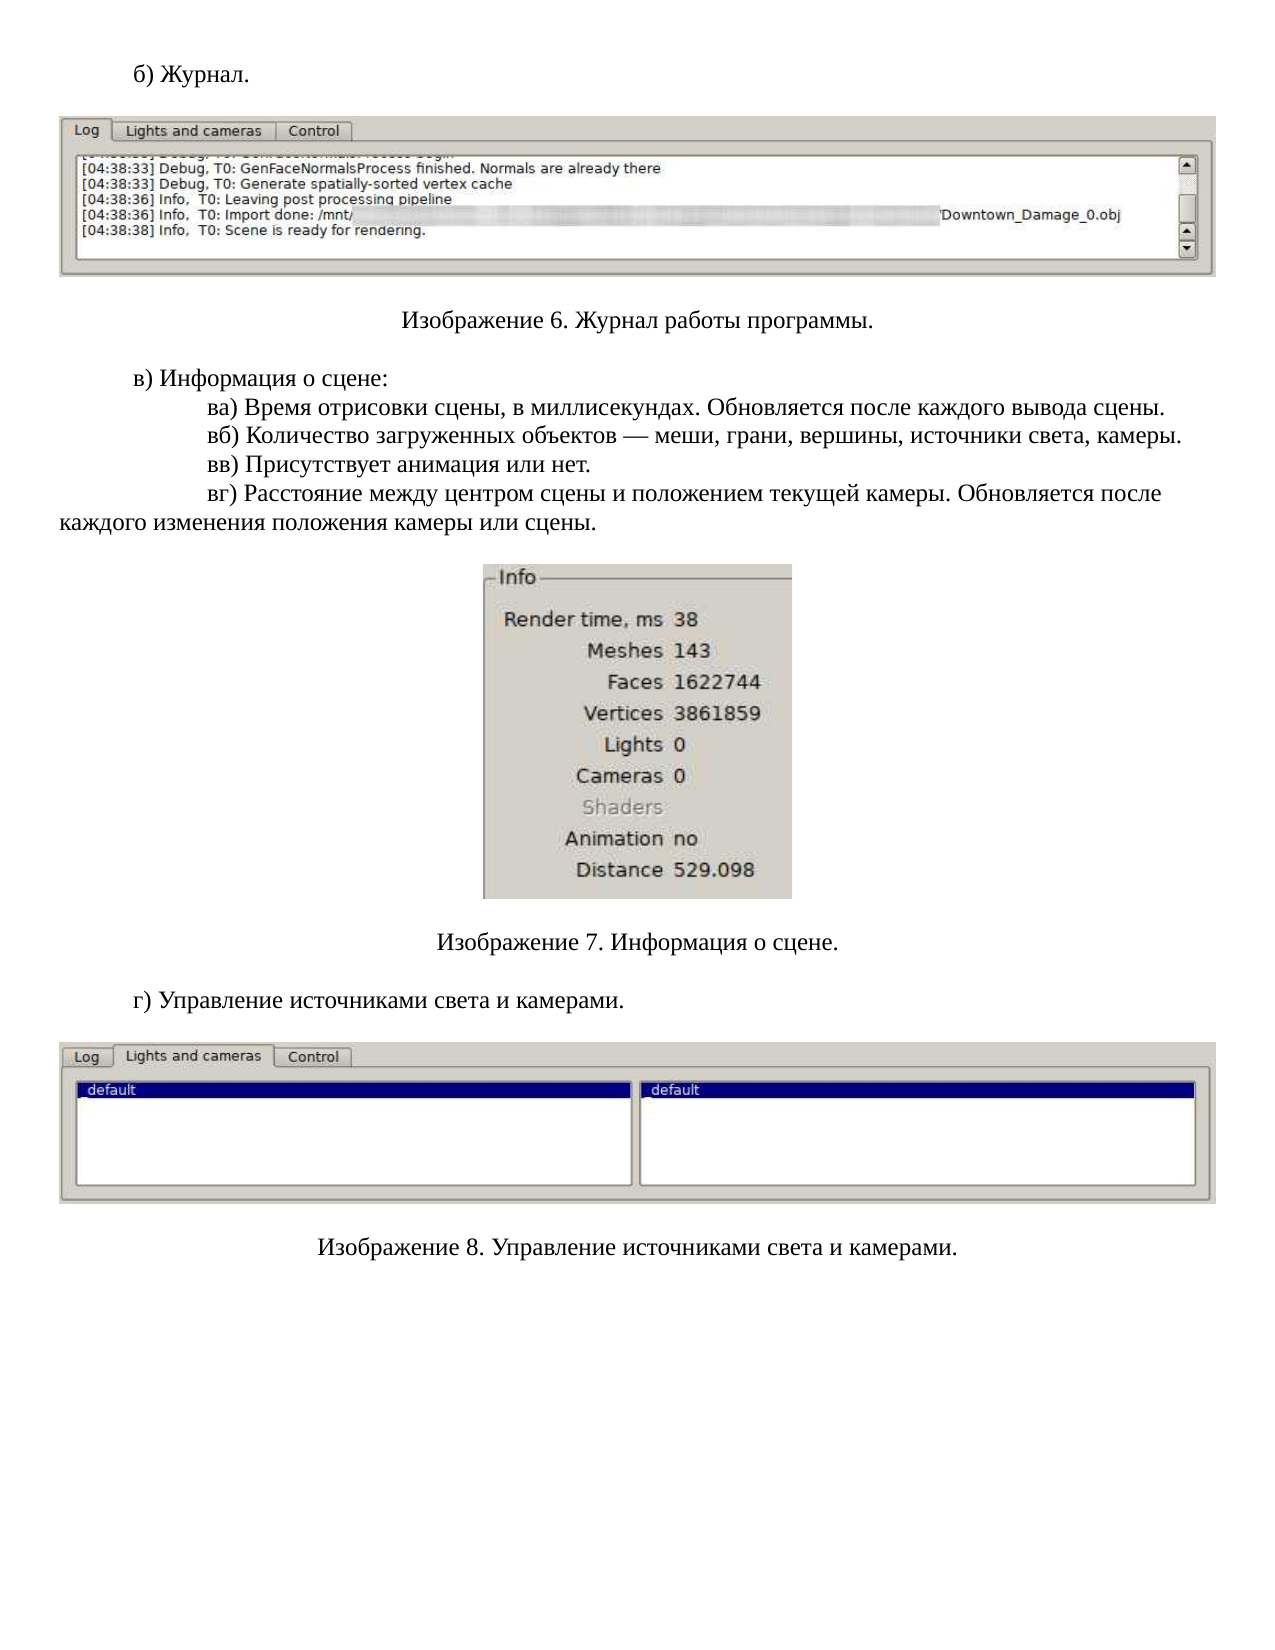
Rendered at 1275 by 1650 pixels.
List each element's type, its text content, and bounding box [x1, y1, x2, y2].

picture [59, 116, 1216, 277]
text ва) Время отрисовки сцены, в миллисекундах. Обновляется после каждого вывода сцены. [59, 392, 1216, 421]
text в) Информация о сцене: [59, 363, 1216, 392]
text Изображение 6. Журнал работы программы. [59, 306, 1216, 334]
text Изображение 8. Управление источниками света и камерами. [59, 1232, 1216, 1261]
text Изображение 7. Информация о сцене. [59, 927, 1216, 956]
text вв) Присутствует анимация или нет. [59, 449, 1216, 478]
text вг) Расстояние между центром сцены и положением текущей камеры. Обновляется после каждого изменения положения камеры или сцены. [59, 478, 1216, 536]
picture [59, 1042, 1216, 1204]
text б) Журнал. [59, 59, 1216, 88]
text вб) Количество загруженных объектов — меши, грани, вершины, источники света, камеры. [59, 421, 1216, 449]
text г) Управление источниками света и камерами. [59, 985, 1216, 1014]
picture [482, 564, 793, 899]
